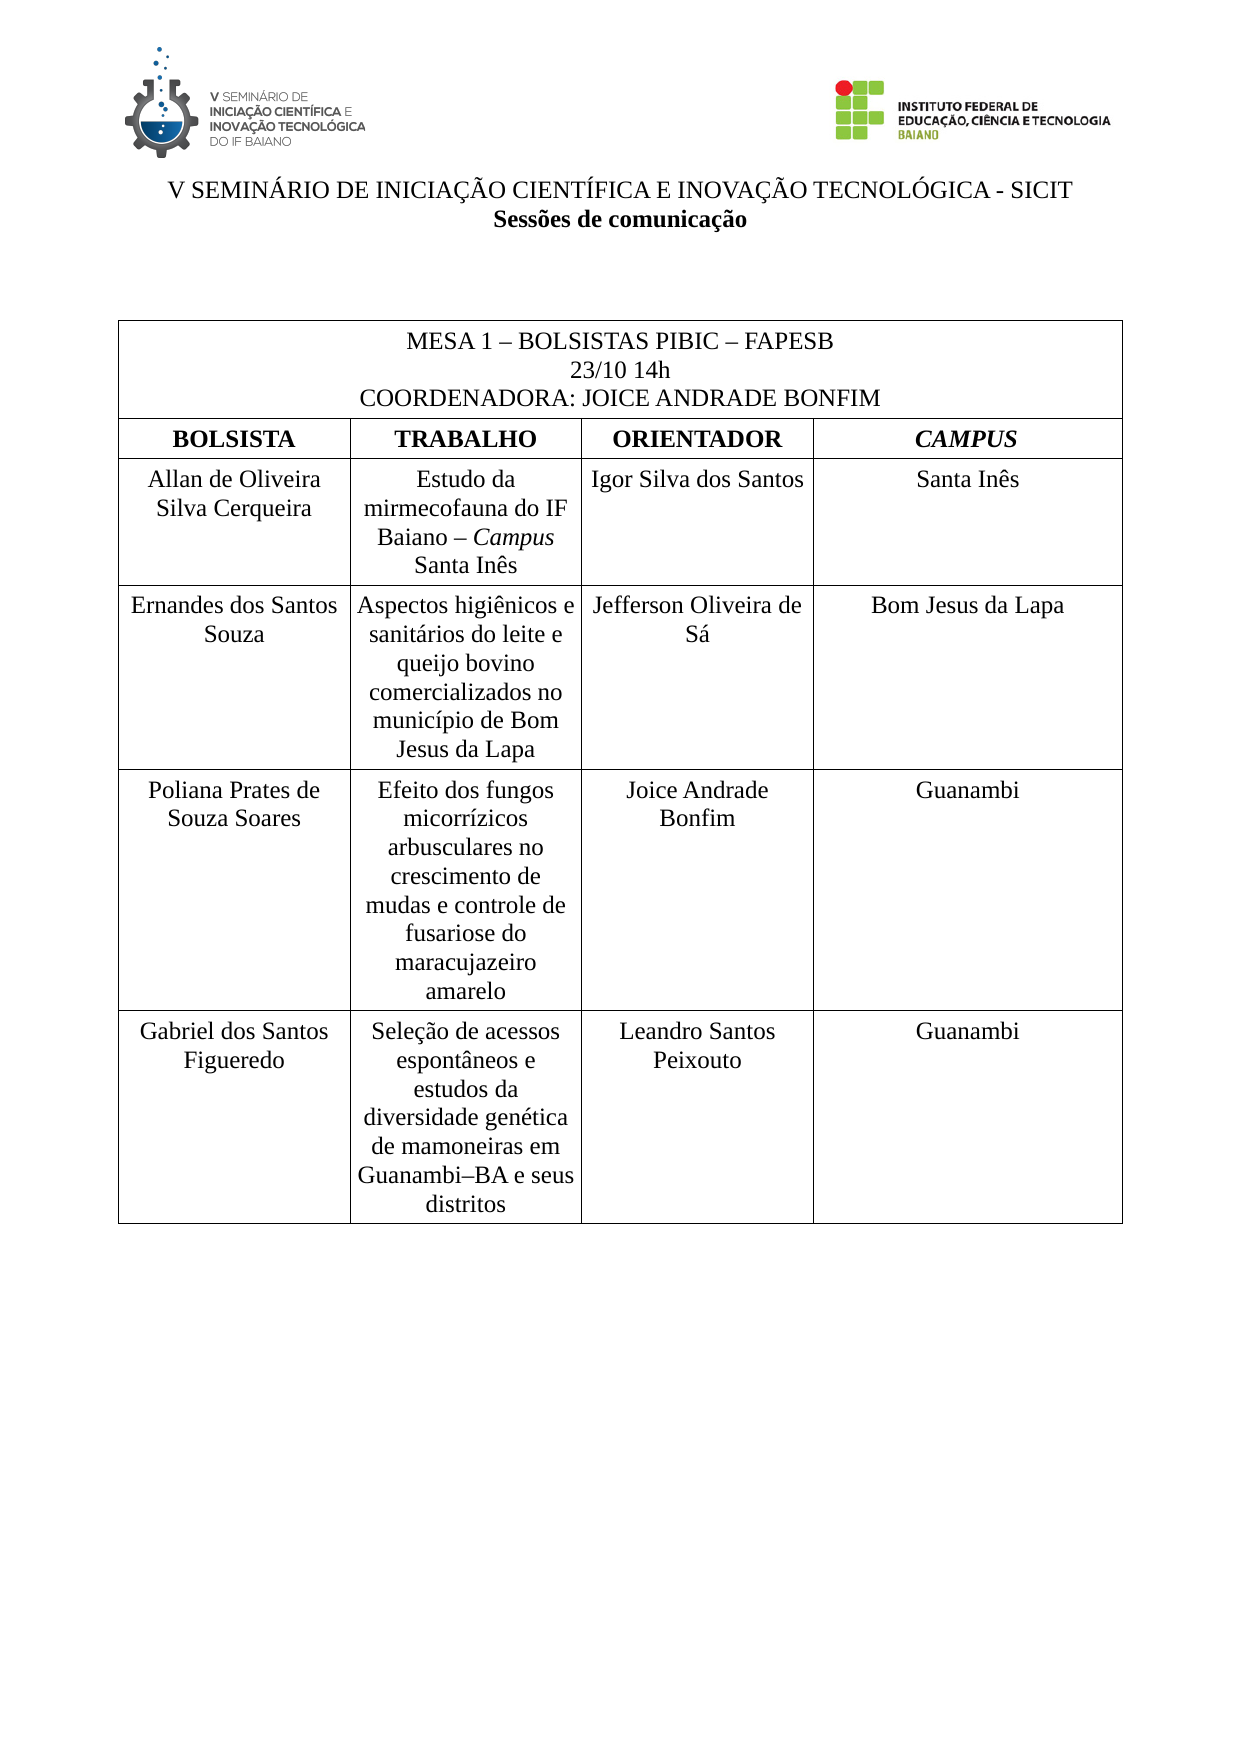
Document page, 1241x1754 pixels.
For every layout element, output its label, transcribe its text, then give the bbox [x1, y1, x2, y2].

table_cell BOLSISTA [119, 419, 350, 458]
table_cell Efeito dos fungos micorrízicos arbusculares no crescimento de mudas e controle de fusariose do maracujazeiro amarelo [351, 770, 581, 1010]
table_cell Allan de Oliveira Silva Cerqueira [119, 459, 350, 585]
table_cell Guanambi [814, 1011, 1122, 1223]
table_cell Leandro Santos Peixouto [582, 1011, 813, 1223]
table_cell Santa Inês [814, 459, 1122, 585]
picture [125, 47, 366, 158]
table_cell Poliana Prates de Souza Soares [119, 770, 350, 1010]
table_cell Aspectos higiênicos e sanitários do leite e queijo bovino comercializados no município de Bom Jesus da Lapa [351, 586, 581, 769]
table_cell Joice Andrade Bonfim [582, 770, 813, 1010]
table_header MESA 1 – BOLSISTAS PIBIC – FAPESB 23/10 14h COORDENADORA: JOICE ANDRADE BONFIM [119, 321, 1122, 418]
table_cell TRABALHO [351, 419, 581, 458]
table_cell Estudo da mirmecofauna do IF Baiano – Campus Santa Inês [351, 459, 581, 585]
table_cell Jefferson Oliveira de Sá [582, 586, 813, 769]
table_cell Ernandes dos Santos Souza [119, 586, 350, 769]
table_cell Guanambi [814, 770, 1122, 1010]
table_cell Seleção de acessos espontâneos e estudos da diversidade genética de mamoneiras em Guanambi–BA e seus distritos [351, 1011, 581, 1223]
table_cell Gabriel dos Santos Figueredo [119, 1011, 350, 1223]
table_cell Igor Silva dos Santos [582, 459, 813, 585]
table_cell ORIENTADOR [582, 419, 813, 458]
table_cell CAMPUS [814, 419, 1122, 458]
picture [829, 58, 1119, 162]
table_cell Bom Jesus da Lapa [814, 586, 1122, 769]
